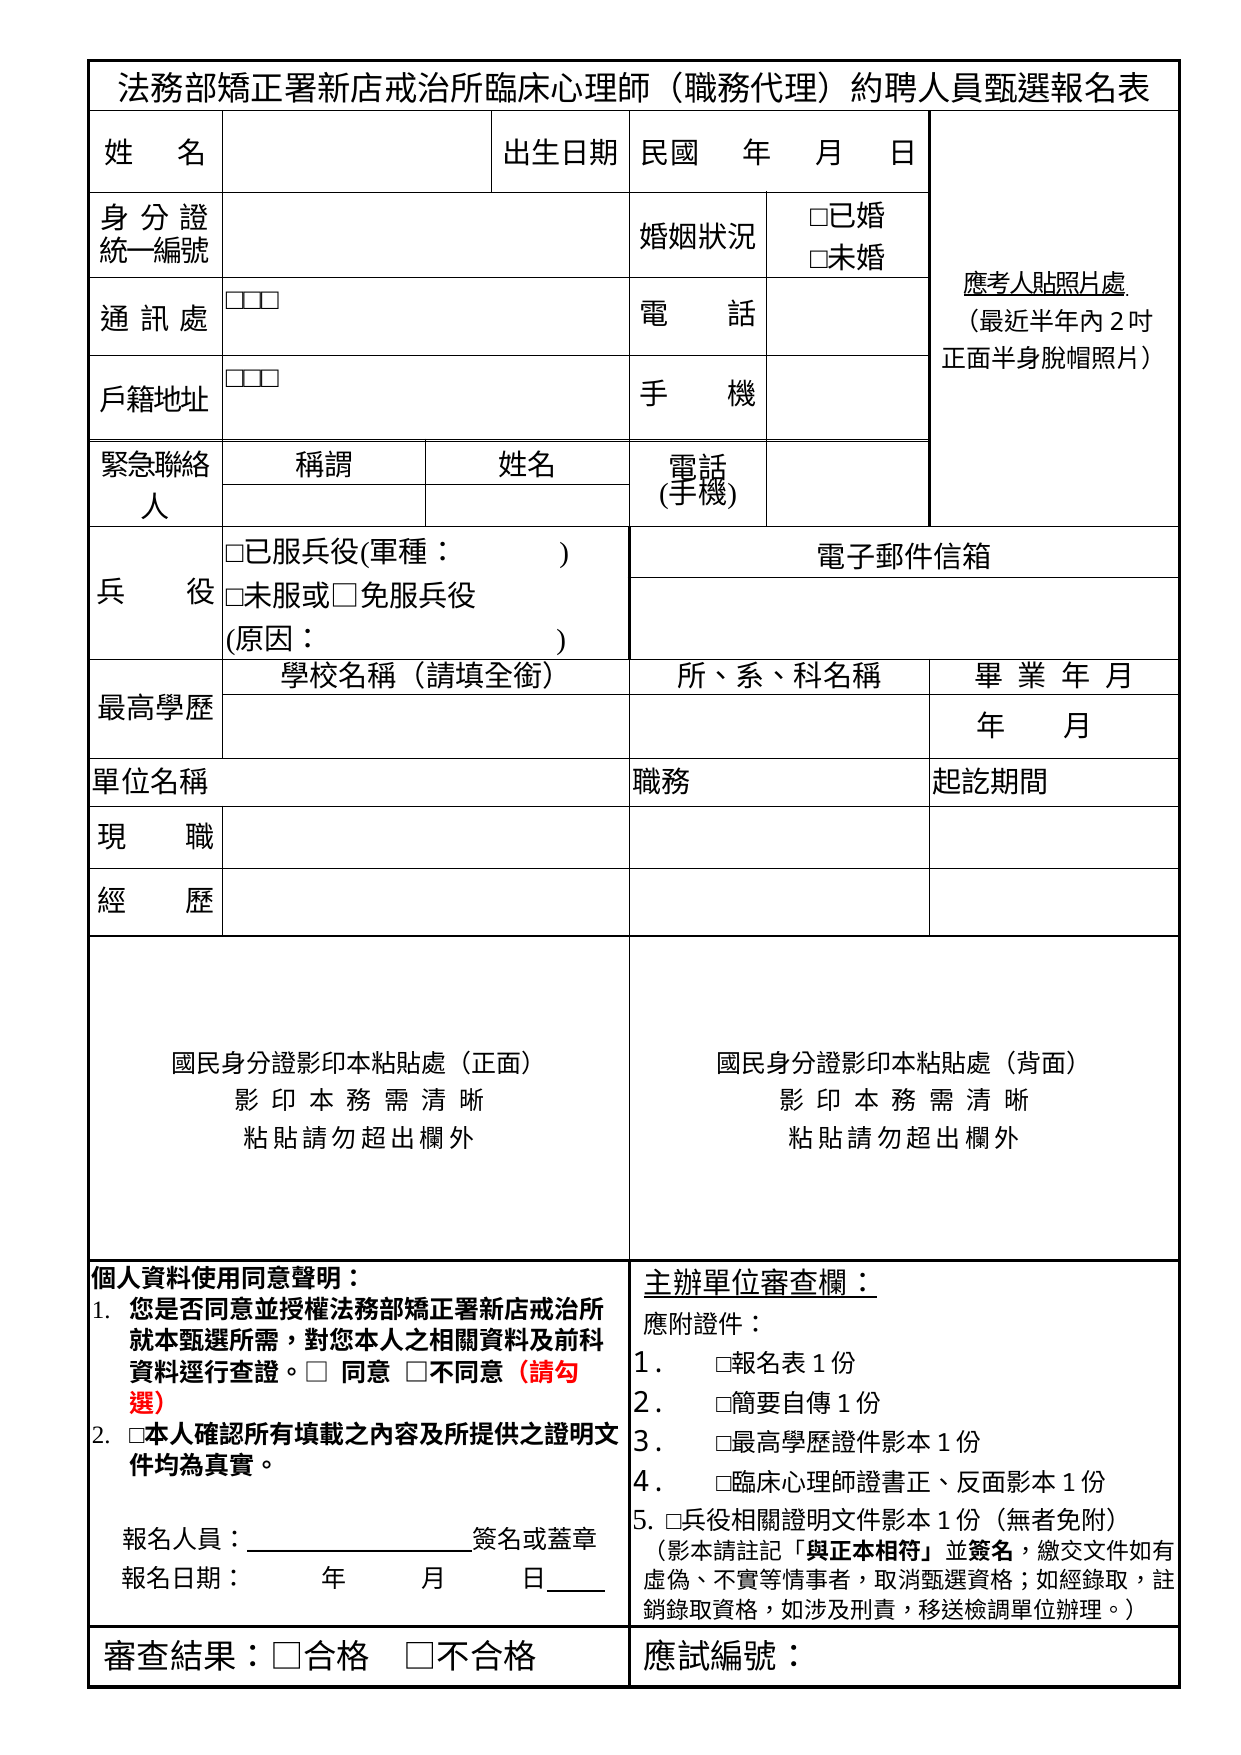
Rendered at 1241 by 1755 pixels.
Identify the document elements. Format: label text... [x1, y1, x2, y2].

table_cell 職務 [630, 759, 929, 806]
table_cell 個人資料使用同意聲明： 您是否同意並授權法務部矯正署新店戒治所就本甄選所需，對您本人之相關資料及前科資料逕行查證。□ 同意 □不同意（請勾選） □本人確認所有填載之內容及所提供之證明文件均為真實。 報名人員：＿＿＿＿＿＿＿＿＿簽名或蓋章 報名日期： 年 月 日 [90, 1262, 628, 1625]
table_cell [767, 356, 928, 438]
table_cell [223, 869, 629, 935]
table_cell 年 月 [930, 695, 1178, 758]
table_cell [767, 442, 928, 526]
table_cell 姓名 [426, 442, 629, 484]
table_cell 緊急聯絡人 [90, 442, 222, 526]
table_cell [223, 485, 425, 526]
table_cell [223, 807, 629, 868]
table_cell [426, 485, 629, 526]
table_cell 應考人貼照片處 （最近半年內2吋 正面半身脫帽照片） [931, 111, 1178, 526]
table_cell 手 機 [630, 356, 766, 438]
table_cell [767, 278, 928, 355]
table_header 法務部矯正署新店戒治所臨床心理師（職務代理）約聘人員甄選報名表 [90, 62, 1178, 110]
table_cell 最高學歷 [90, 660, 222, 758]
table_cell [630, 869, 929, 935]
table_cell □□□ [223, 356, 629, 438]
table_cell 兵 役 [90, 527, 222, 658]
table_cell 審查結果：□合格 □不合格 [90, 1628, 628, 1685]
table_cell [930, 807, 1178, 868]
table_header 國民身分證影印本粘貼處（正面） 影 印 本 務 需 清 晰 粘貼請勿超出欄外 [90, 937, 629, 1259]
table_cell [630, 695, 929, 758]
table_header 國民身分證影印本粘貼處（背面） 影 印 本 務 需 清 晰 粘貼請勿超出欄外 [630, 937, 1178, 1259]
table_cell 經 歷 [90, 869, 222, 935]
table_cell □□□ [223, 278, 629, 355]
table_cell 電話 (手機) [630, 442, 766, 526]
table_cell □已服兵役(軍種： ) □未服或□免服兵役 (原因： ) [223, 527, 628, 658]
table_cell 電 話 [630, 278, 766, 355]
table_cell [223, 111, 491, 191]
table_cell [223, 193, 629, 277]
table_cell 現 職 [90, 807, 222, 868]
table_cell 主辦單位審查欄： 應附證件： □報名表1份 □簡要自傳1份 □最高學歷證件影本1份 □臨床心理師證書正、反面影本1份 □兵役相關證明文件影本1份（無者免附） （影本請註記「與正本相符」並簽名，繳交文件如有虛偽、不實等情事者，取消甄選資格；如經錄取，註銷錄取資格，如涉及刑責，移送檢調單位辦理。） [631, 1262, 1178, 1625]
table_cell [630, 807, 929, 868]
table_cell 民國 年 月 日 [630, 111, 928, 191]
table_cell 出生日期 [492, 111, 629, 191]
table_cell 所、系、科名稱 [630, 660, 929, 694]
table_cell 姓 名 [90, 111, 222, 191]
table_cell 婚姻狀況 [630, 193, 766, 277]
table_cell 稱謂 [223, 442, 425, 484]
table_cell 電子郵件信箱 [631, 527, 1178, 577]
table_cell 起訖期間 [930, 759, 1178, 806]
table_cell 戶籍地址 [90, 356, 222, 438]
table_cell □已婚 □未婚 [767, 193, 928, 277]
table_cell 畢 業 年 月 [930, 660, 1178, 694]
table_cell [223, 695, 629, 758]
table_cell 學校名稱（請填全銜） [223, 660, 629, 694]
table_cell 單位名稱 [90, 759, 629, 806]
table_cell [631, 578, 1178, 658]
table_cell 應試編號： [631, 1628, 1178, 1685]
table_cell 身 分 證 統一編號 [90, 193, 222, 277]
table_cell [930, 869, 1178, 935]
table_cell 通 訊 處 [90, 278, 222, 355]
